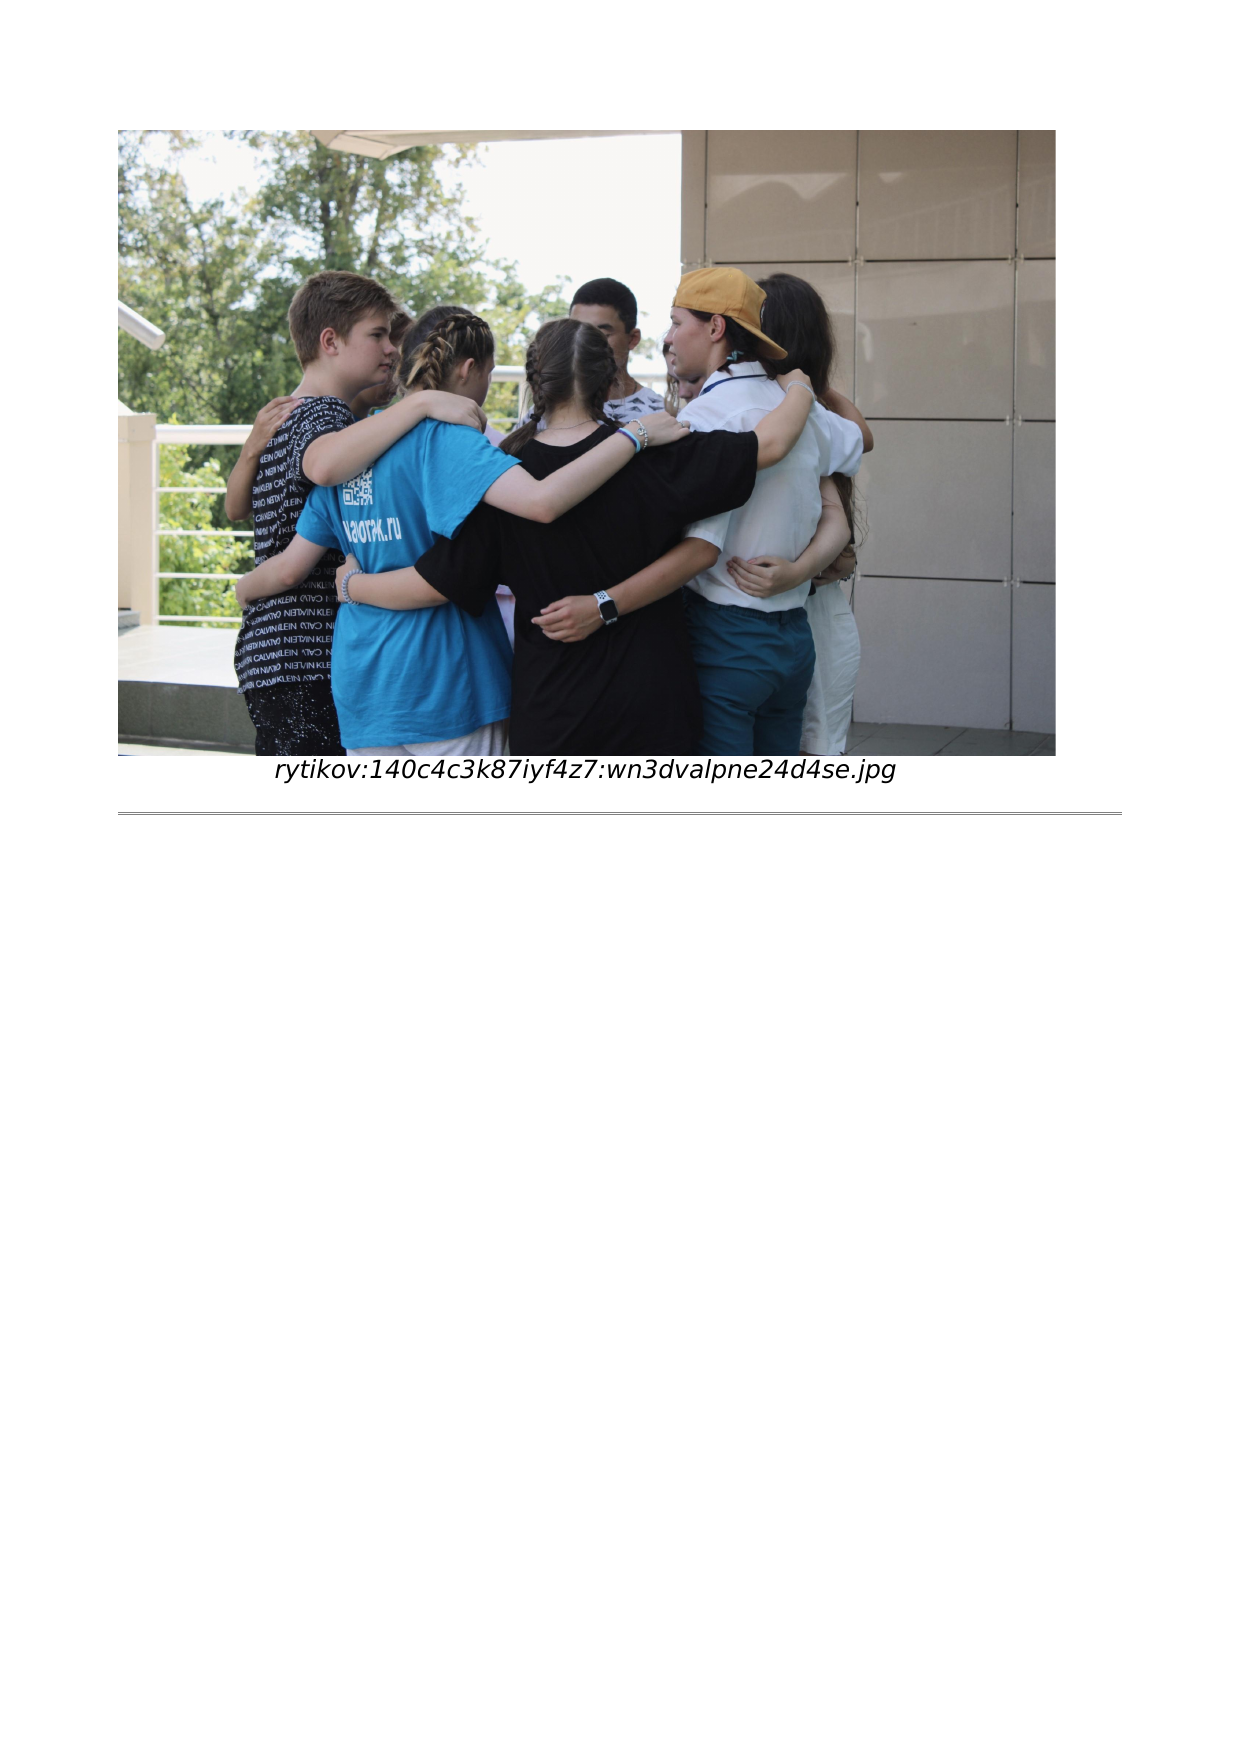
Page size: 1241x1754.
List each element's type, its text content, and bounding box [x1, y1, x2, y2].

text rytikov:140c4c3k87iyf4z7:wn3dvalpne24d4se.jpg [118, 756, 1056, 785]
picture [118, 130, 1056, 756]
